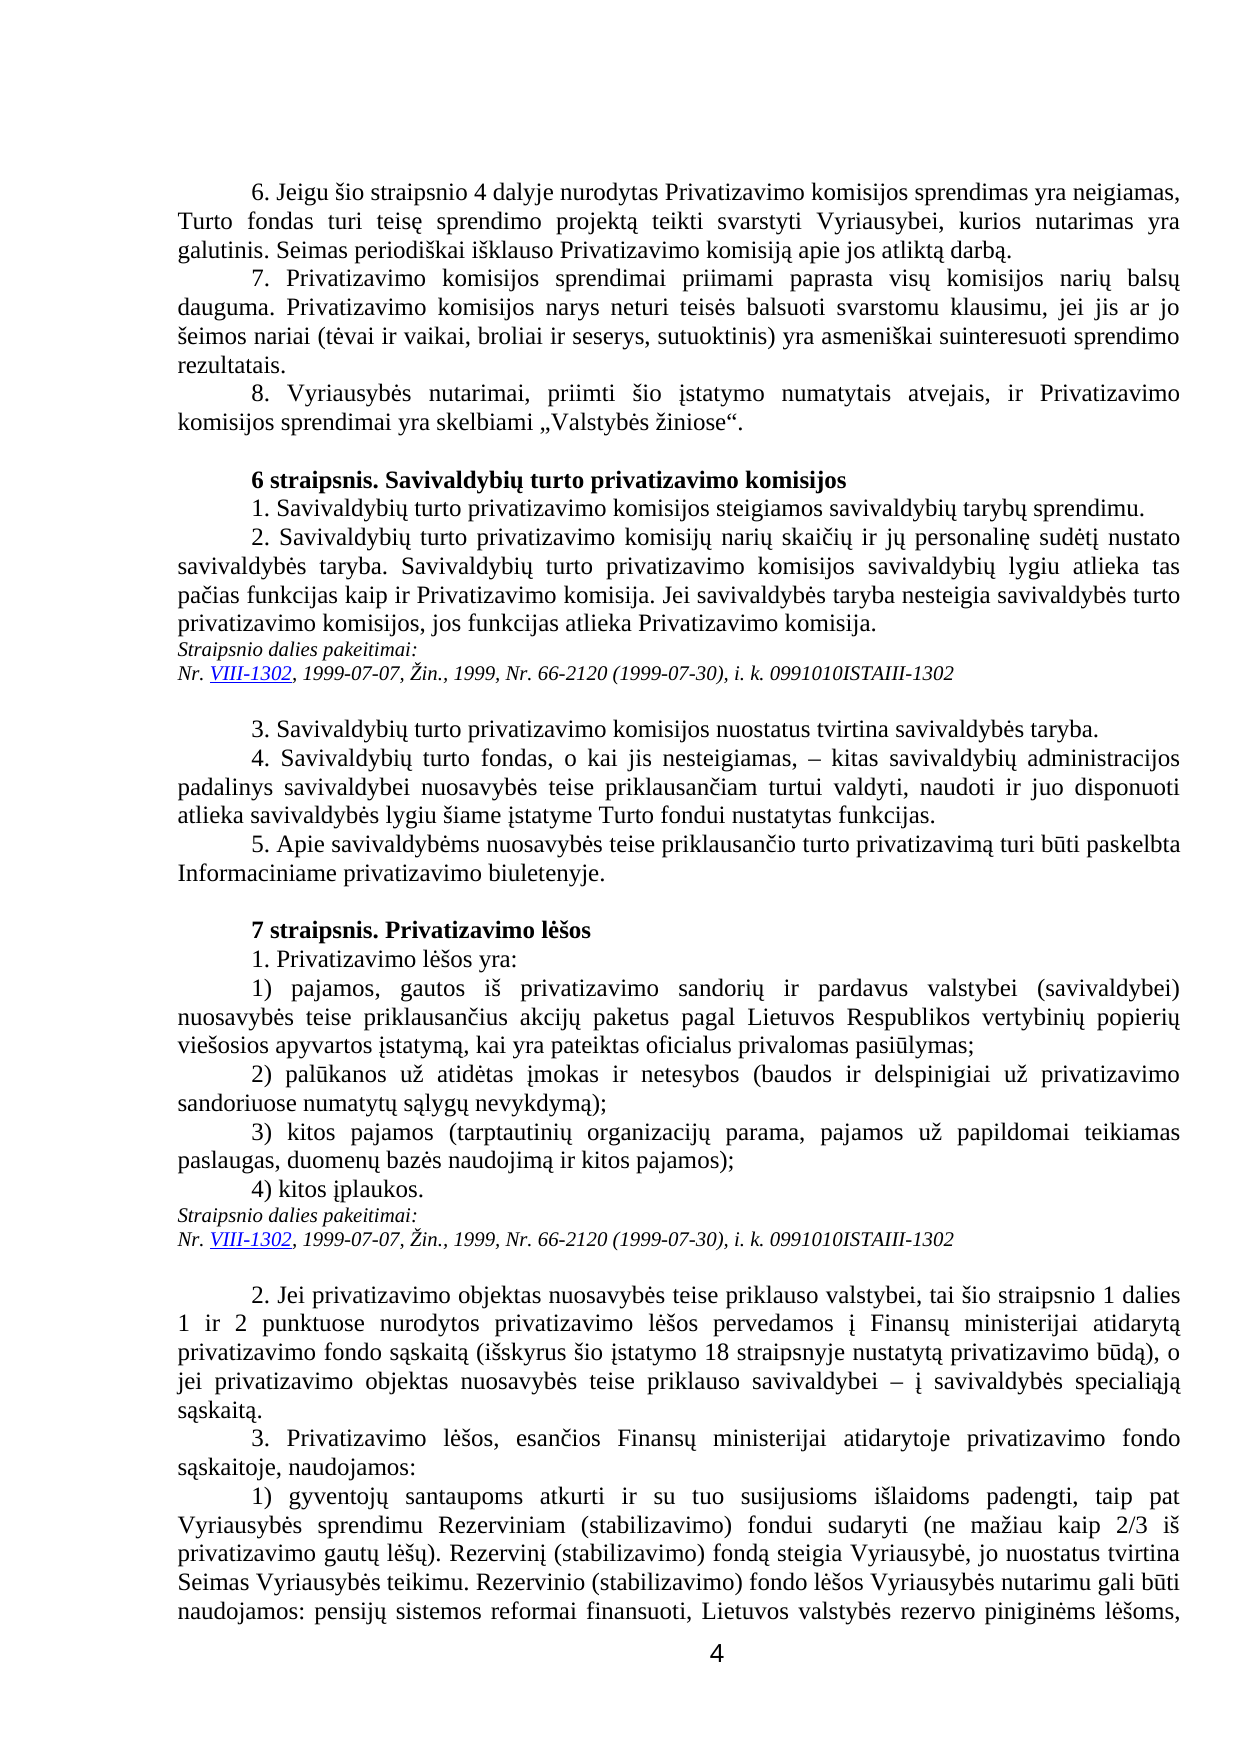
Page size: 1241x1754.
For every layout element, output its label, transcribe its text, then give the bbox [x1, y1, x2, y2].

text 8. Vyriausybės nutarimai, priimti šio įstatymo numatytais atvejais, ir Privatizavimo komisijos sprendimai yra skelbiami „Valstybės žiniose“. [177, 378, 1181, 436]
text 1) pajamos, gautos iš privatizavimo sandorių ir pardavus valstybei (savivaldybei) nuosavybės teise priklausančius akcijų paketus pagal Lietuvos Respublikos vertybinių popierių viešosios apyvartos įstatymą, kai yra pateiktas oficialus privalomas pasiūlymas; [177, 973, 1181, 1059]
text 3. Privatizavimo lėšos, esančios Finansų ministerijai atidarytoje privatizavimo fondo sąskaitoje, naudojamos: [177, 1423, 1181, 1481]
text 2. Jei privatizavimo objektas nuosavybės teise priklauso valstybei, tai šio straipsnio 1 dalies 1 ir 2 punktuose nurodytos privatizavimo lėšos pervedamos į Finansų ministerijai atidarytą privatizavimo fondo sąskaitą (išskyrus šio įstatymo 18 straipsnyje nustatytą privatizavimo būdą), o jei privatizavimo objektas nuosavybės teise priklauso savivaldybei – į savivaldybės specialiąją sąskaitą. [177, 1280, 1181, 1423]
text 3. Savivaldybių turto privatizavimo komisijos nuostatus tvirtina savivaldybės taryba. [177, 714, 1181, 743]
text 2. Savivaldybių turto privatizavimo komisijų narių skaičių ir jų personalinę sudėtį nustato savivaldybės taryba. Savivaldybių turto privatizavimo komisijos savivaldybių lygiu atlieka tas pačias funkcijas kaip ir Privatizavimo komisija. Jei savivaldybės taryba nesteigia savivaldybės turto privatizavimo komisijos, jos funkcijas atlieka Privatizavimo komisija. [177, 522, 1181, 637]
text Nr. VIII-1302, 1999-07-07, Žin., 1999, Nr. 66-2120 (1999-07-30), i. k. 0991010ISTAIII-1302 [177, 661, 1181, 685]
text 6. Jeigu šio straipsnio 4 dalyje nurodytas Privatizavimo komisijos sprendimas yra neigiamas, Turto fondas turi teisę sprendimo projektą teikti svarstyti Vyriausybei, kurios nutarimas yra galutinis. Seimas periodiškai išklauso Privatizavimo komisiją apie jos atliktą darbą. [177, 177, 1181, 263]
text 1) gyventojų santaupoms atkurti ir su tuo susijusioms išlaidoms padengti, taip pat Vyriausybės sprendimu Rezerviniam (stabilizavimo) fondui sudaryti (ne mažiau kaip 2/3 iš privatizavimo gautų lėšų). Rezervinį (stabilizavimo) fondą steigia Vyriausybė, jo nuostatus tvirtina Seimas Vyriausybės teikimu. Rezervinio (stabilizavimo) fondo lėšos Vyriausybės nutarimu gali būti naudojamos: pensijų sistemos reformai finansuoti, Lietuvos valstybės rezervo piniginėms lėšoms, [177, 1481, 1181, 1625]
text 4. Savivaldybių turto fondas, o kai jis nesteigiamas, – kitas savivaldybių administracijos padalinys savivaldybei nuosavybės teise priklausančiam turtui valdyti, naudoti ir juo disponuoti atlieka savivaldybės lygiu šiame įstatyme Turto fondui nustatytas funkcijas. [177, 743, 1181, 829]
text 1. Savivaldybių turto privatizavimo komisijos steigiamos savivaldybių tarybų sprendimu. [177, 493, 1181, 522]
text Straipsnio dalies pakeitimai: [177, 637, 1181, 661]
text 5. Apie savivaldybėms nuosavybės teise priklausančio turto privatizavimą turi būti paskelbta Informaciniame privatizavimo biuletenyje. [177, 829, 1181, 887]
text 1. Privatizavimo lėšos yra: [177, 944, 1181, 973]
text 3) kitos pajamos (tarptautinių organizacijų parama, pajamos už papildomai teikiamas paslaugas, duomenų bazės naudojimą ir kitos pajamos); [177, 1117, 1181, 1174]
text 7. Privatizavimo komisijos sprendimai priimami paprasta visų komisijos narių balsų dauguma. Privatizavimo komisijos narys neturi teisės balsuoti svarstomu klausimu, jei jis ar jo šeimos nariai (tėvai ir vaikai, broliai ir seserys, sutuoktinis) yra asmeniškai suinteresuoti sprendimo rezultatais. [177, 263, 1181, 378]
text 2) palūkanos už atidėtas įmokas ir netesybos (baudos ir delspinigiai už privatizavimo sandoriuose numatytų sąlygų nevykdymą); [177, 1059, 1181, 1117]
text Straipsnio dalies pakeitimai: [177, 1203, 1181, 1227]
text 7 straipsnis. Privatizavimo lėšos [177, 915, 1181, 944]
text 6 straipsnis. Savivaldybių turto privatizavimo komisijos [177, 465, 1181, 493]
text 4) kitos įplaukos. [177, 1174, 1181, 1203]
text Nr. VIII-1302, 1999-07-07, Žin., 1999, Nr. 66-2120 (1999-07-30), i. k. 0991010ISTAIII-1302 [177, 1227, 1181, 1251]
